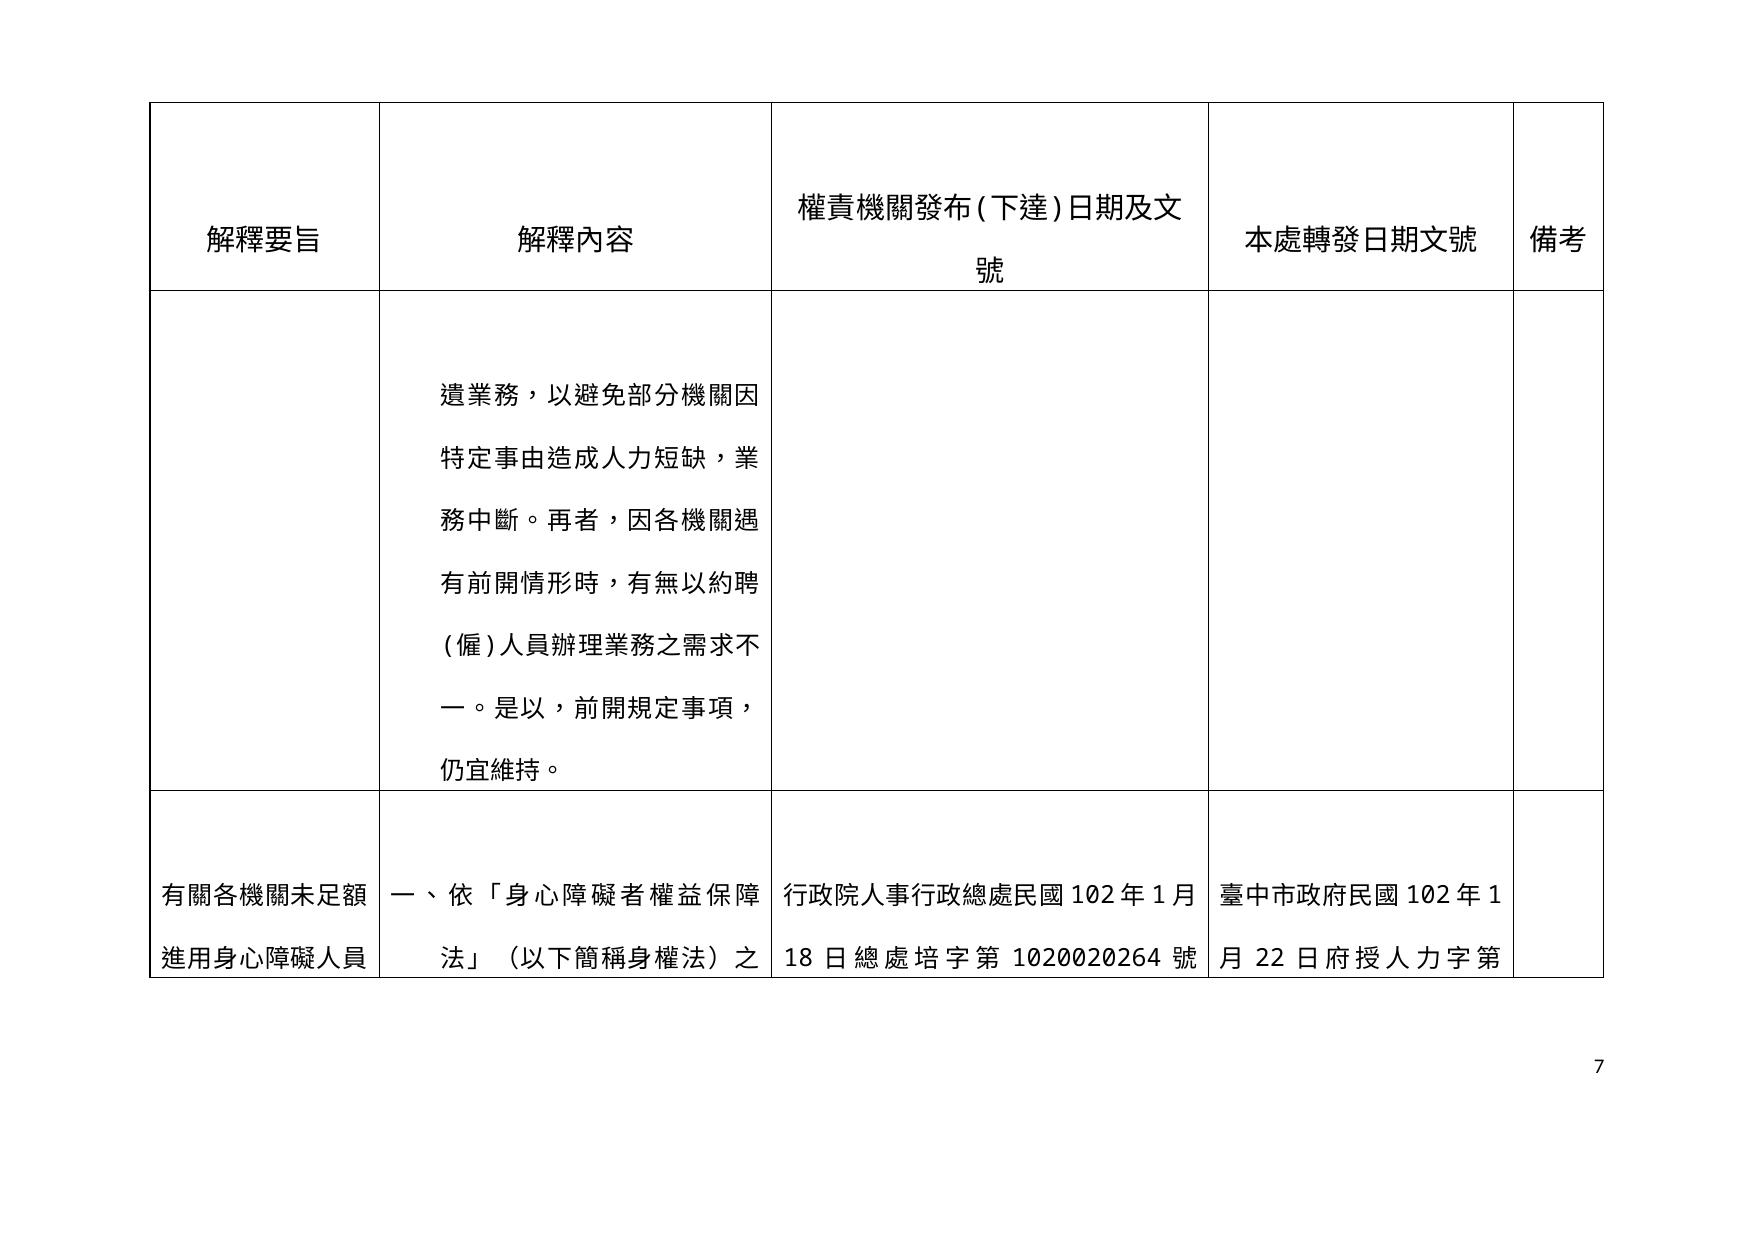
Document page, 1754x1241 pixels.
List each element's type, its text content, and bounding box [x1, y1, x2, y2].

table_cell 一、依「身心障礙者權益保障法」（以下簡稱身權法）之 [380, 791, 771, 977]
table_cell [151, 291, 379, 789]
table_header 備考 [1514, 103, 1603, 289]
table_cell 遺業務，以避免部分機關因特定事由造成人力短缺，業務中斷。再者，因各機關遇有前開情形時，有無以約聘(僱)人員辦理業務之需求不一。是以，前開規定事項，仍宜維持。 [380, 291, 771, 789]
table_cell 臺中市政府民國102年1月22日府授人力字第 [1209, 791, 1513, 977]
table_cell [1514, 291, 1603, 789]
table_cell [1209, 291, 1513, 789]
table_cell 有關各機關未足額進用身心障礙人員 [151, 791, 379, 977]
table_cell 行政院人事行政總處民國102年1月18日總處培字第1020020264號 [772, 791, 1208, 977]
table_header 解釋內容 [380, 103, 771, 289]
table_header 解釋要旨 [151, 103, 379, 289]
table_cell [1514, 791, 1603, 977]
table_header 本處轉發日期文號 [1209, 103, 1513, 289]
table_header 權責機關發布(下達)日期及文號 [772, 103, 1208, 289]
table_cell [772, 291, 1208, 789]
